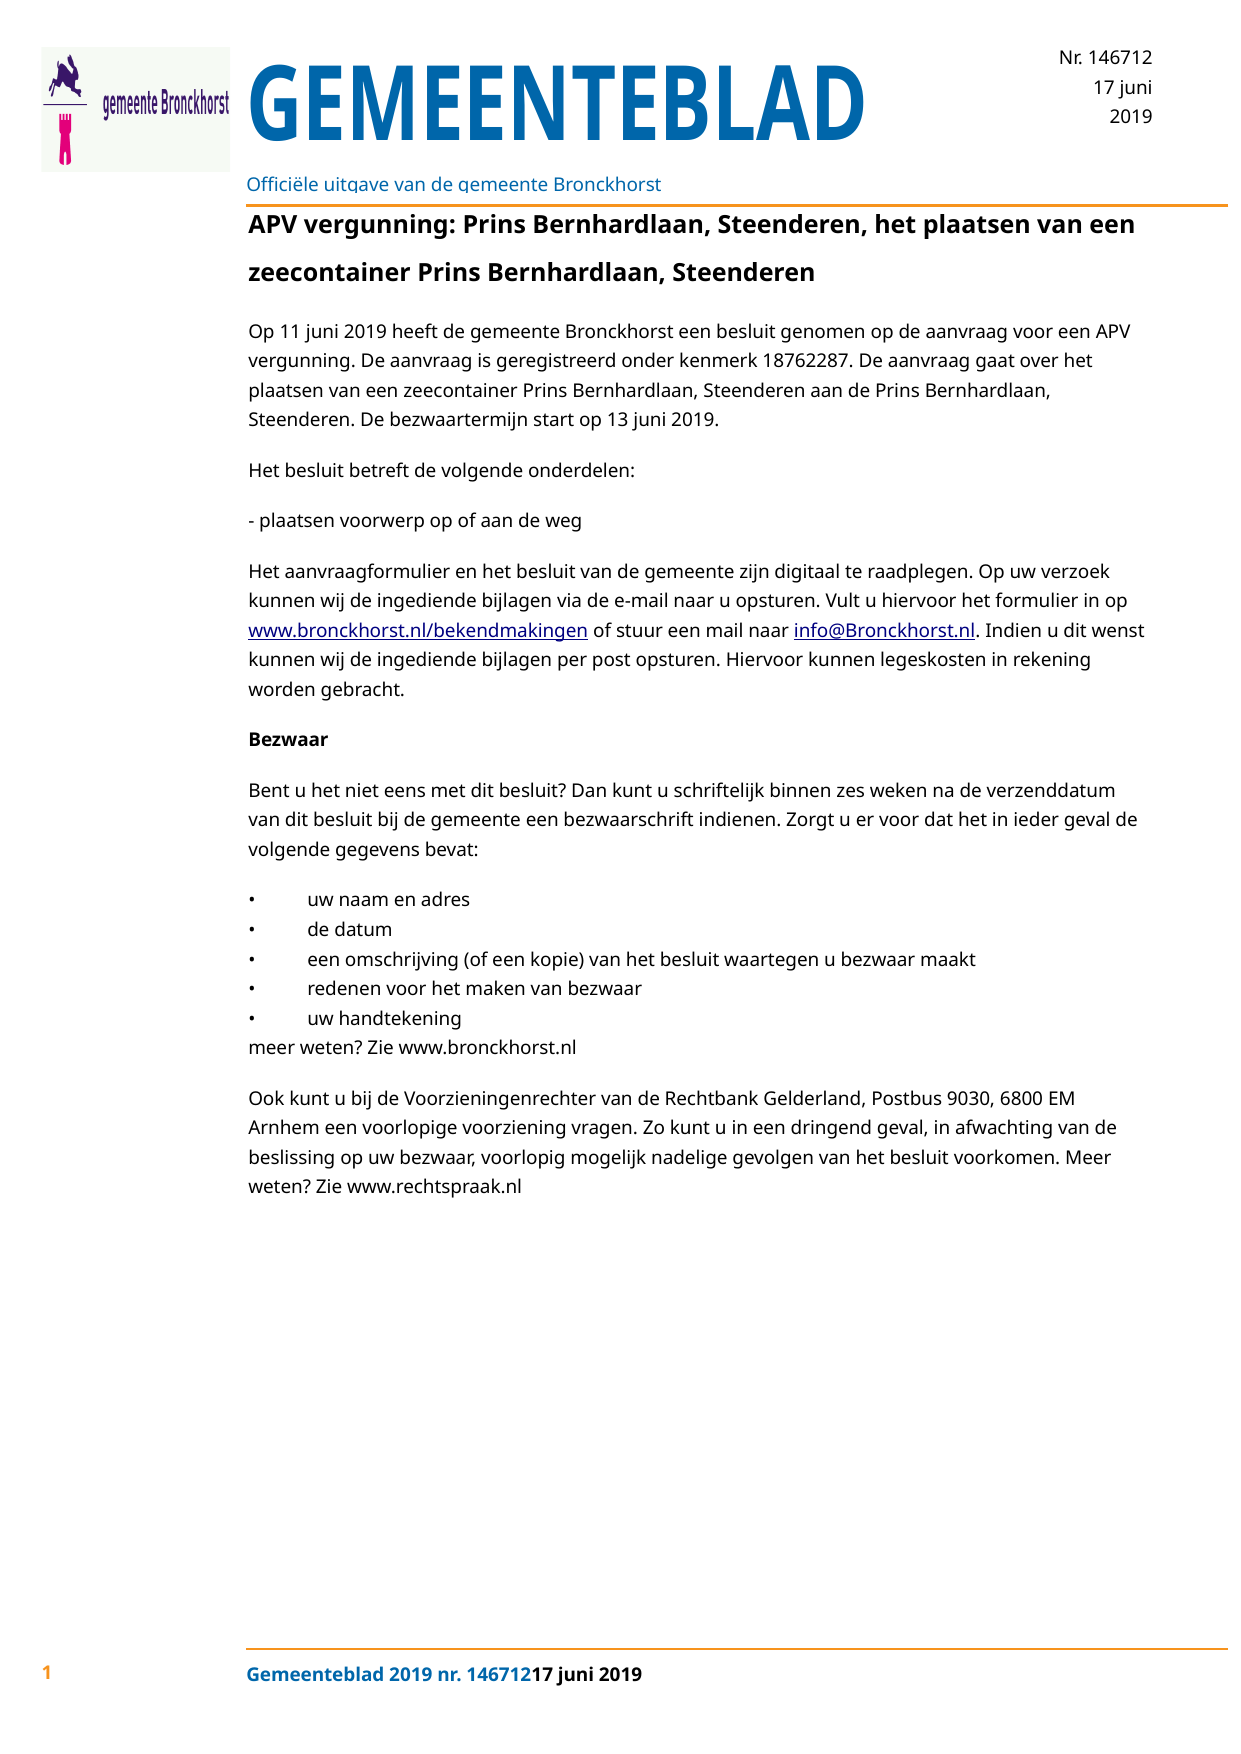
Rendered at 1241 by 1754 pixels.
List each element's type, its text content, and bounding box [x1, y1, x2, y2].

text Bent u het niet eens met dit besluit? Dan kunt u schriftelijk binnen zes weken na de verzenddatum van dit besluit bij de gemeente een bezwaarschrift indienen. Zorgt u er voor dat het in ieder geval de volgende gegevens bevat: [248, 777, 1152, 862]
list redenen voor het maken van bezwaar [248, 975, 1152, 1001]
picture [41, 47, 231, 172]
text Op 11 juni 2019 heeft de gemeente Bronckhorst een besluit genomen op de aanvraag voor een APV vergunning. De aanvraag is geregistreerd onder kenmerk 18762287. De aanvraag gaat over het plaatsen van een zeecontainer Prins Bernhardlaan, Steenderen aan de Prins Bernhardlaan, Steenderen. De bezwaartermijn start op 13 juni 2019. [248, 318, 1152, 432]
list uw handtekening [248, 1005, 1152, 1031]
text - plaatsen voorwerp op of aan de weg [248, 507, 1152, 533]
text meer weten? Zie www.bronckhorst.nl [248, 1034, 1152, 1060]
text Ook kunt u bij de Voorzieningenrechter van de Rechtbank Gelderland, Postbus 9030, 6800 EM Arnhem een voorlopige voorziening vragen. Zo kunt u in een dringend geval, in afwachting van de beslissing op uw bezwaar, voorlopig mogelijk nadelige gevolgen van het besluit voorkomen. Meer weten? Zie www.rechtspraak.nl [248, 1085, 1152, 1199]
list een omschrijving (of een kopie) van het besluit waartegen u bezwaar maakt [248, 946, 1152, 972]
text Het aanvraagformulier en het besluit van de gemeente zijn digitaal te raadplegen. Op uw verzoek kunnen wij de ingediende bijlagen via de e-mail naar u opsturen. Vult u hiervoor het formulier in op www.bronckhorst.nl/bekendmakingen of stuur een mail naar info@Bronckhorst.nl. Indien u dit wenst kunnen wij de ingediende bijlagen per post opsturen. Hiervoor kunnen legeskosten in rekening worden gebracht. [248, 558, 1152, 702]
text APV vergunning: Prins Bernhardlaan, Steenderen, het plaatsen van een zeecontainer Prins Bernhardlaan, Steenderen [248, 207, 1152, 288]
list de datum [248, 916, 1152, 942]
text Bezwaar [248, 727, 1152, 752]
text Het besluit betreft de volgende onderdelen: [248, 457, 1152, 483]
list uw naam en adres [248, 887, 1152, 912]
